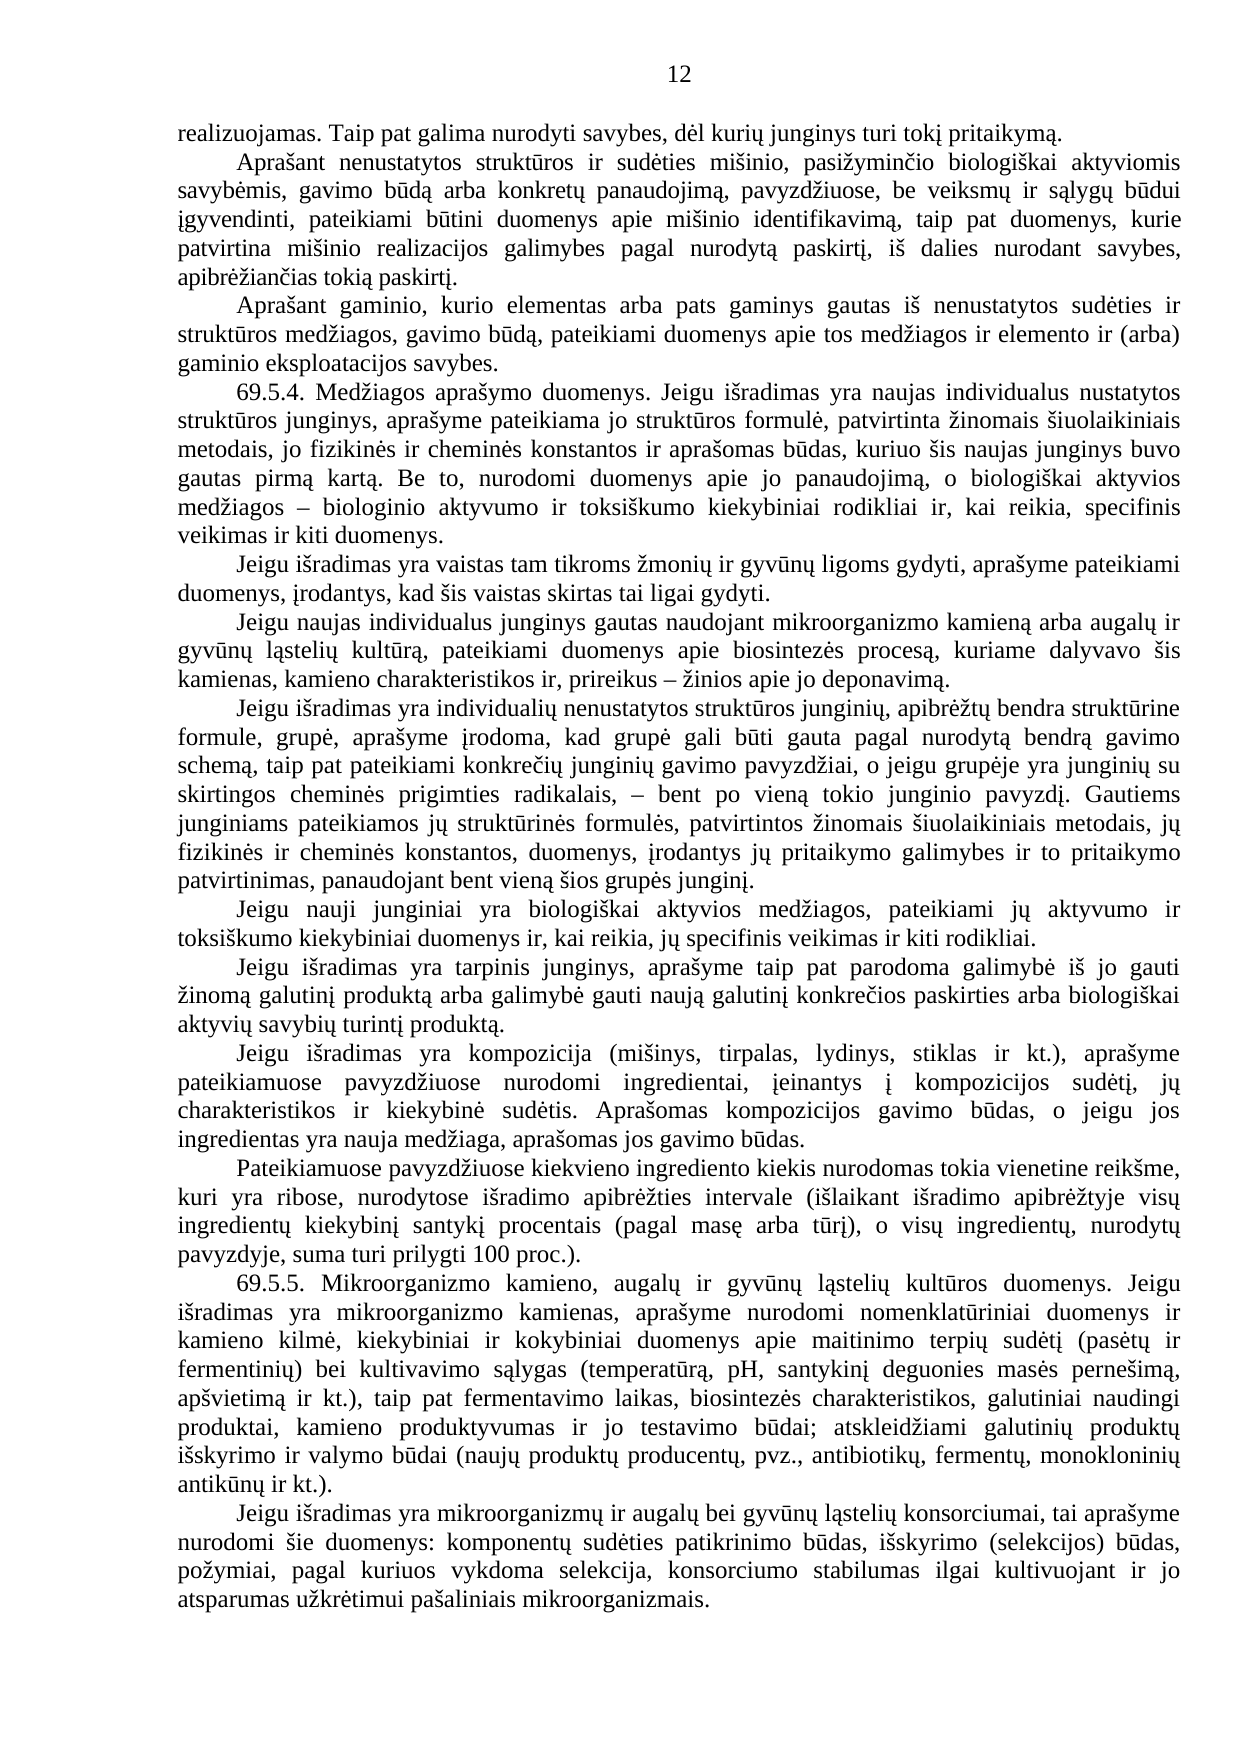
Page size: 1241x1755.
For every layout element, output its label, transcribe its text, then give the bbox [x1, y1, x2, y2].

text Jeigu naujas individualus junginys gautas naudojant mikroorganizmo kamieną arba augalų ir gyvūnų ląstelių kultūrą, pateikiami duomenys apie biosintezės procesą, kuriame dalyvavo šis kamienas, kamieno charakteristikos ir, prireikus – žinios apie jo deponavimą. [177, 607, 1181, 693]
text Jeigu išradimas yra individualių nenustatytos struktūros junginių, apibrėžtų bendra struktūrine formule, grupė, aprašyme įrodoma, kad grupė gali būti gauta pagal nurodytą bendrą gavimo schemą, taip pat pateikiami konkrečių junginių gavimo pavyzdžiai, o jeigu grupėje yra junginių su skirtingos cheminės prigimties radikalais, – bent po vieną tokio junginio pavyzdį. Gautiems junginiams pateikiamos jų struktūrinės formulės, patvirtintos žinomais šiuolaikiniais metodais, jų fizikinės ir cheminės konstantos, duomenys, įrodantys jų pritaikymo galimybes ir to pritaikymo patvirtinimas, panaudojant bent vieną šios grupės junginį. [177, 693, 1181, 894]
text Jeigu išradimas yra tarpinis junginys, aprašyme taip pat parodoma galimybė iš jo gauti žinomą galutinį produktą arba galimybė gauti naują galutinį konkrečios paskirties arba biologiškai aktyvių savybių turintį produktą. [177, 952, 1181, 1038]
text Jeigu nauji junginiai yra biologiškai aktyvios medžiagos, pateikiami jų aktyvumo ir toksiškumo kiekybiniai duomenys ir, kai reikia, jų specifinis veikimas ir kiti rodikliai. [177, 894, 1181, 952]
text Jeigu išradimas yra kompozicija (mišinys, tirpalas, lydinys, stiklas ir kt.), aprašyme pateikiamuose pavyzdžiuose nurodomi ingredientai, įeinantys į kompozicijos sudėtį, jų charakteristikos ir kiekybinė sudėtis. Aprašomas kompozicijos gavimo būdas, o jeigu jos ingredientas yra nauja medžiaga, aprašomas jos gavimo būdas. [177, 1038, 1181, 1153]
text realizuojamas. Taip pat galima nurodyti savybes, dėl kurių junginys turi tokį pritaikymą. [177, 118, 1181, 147]
text 69.5.5. Mikroorganizmo kamieno, augalų ir gyvūnų ląstelių kultūros duomenys. Jeigu išradimas yra mikroorganizmo kamienas, aprašyme nurodomi nomenklatūriniai duomenys ir kamieno kilmė, kiekybiniai ir kokybiniai duomenys apie maitinimo terpių sudėtį (pasėtų ir fermentinių) bei kultivavimo sąlygas (temperatūrą, pH, santykinį deguonies masės pernešimą, apšvietimą ir kt.), taip pat fermentavimo laikas, biosintezės charakteristikos, galutiniai naudingi produktai, kamieno produktyvumas ir jo testavimo būdai; atskleidžiami galutinių produktų išskyrimo ir valymo būdai (naujų produktų producentų, pvz., antibiotikų, fermentų, monokloninių antikūnų ir kt.). [177, 1268, 1181, 1498]
text Aprašant gaminio, kurio elementas arba pats gaminys gautas iš nenustatytos sudėties ir struktūros medžiagos, gavimo būdą, pateikiami duomenys apie tos medžiagos ir elemento ir (arba) gaminio eksploatacijos savybes. [177, 291, 1181, 377]
text Pateikiamuose pavyzdžiuose kiekvieno ingrediento kiekis nurodomas tokia vienetine reikšme, kuri yra ribose, nurodytose išradimo apibrėžties intervale (išlaikant išradimo apibrėžtyje visų ingredientų kiekybinį santykį procentais (pagal masę arba tūrį), o visų ingredientų, nurodytų pavyzdyje, suma turi prilygti 100 proc.). [177, 1153, 1181, 1268]
text Jeigu išradimas yra vaistas tam tikroms žmonių ir gyvūnų ligoms gydyti, aprašyme pateikiami duomenys, įrodantys, kad šis vaistas skirtas tai ligai gydyti. [177, 549, 1181, 607]
text Jeigu išradimas yra mikroorganizmų ir augalų bei gyvūnų ląstelių konsorciumai, tai aprašyme nurodomi šie duomenys: komponentų sudėties patikrinimo būdas, išskyrimo (selekcijos) būdas, požymiai, pagal kuriuos vykdoma selekcija, konsorciumo stabilumas ilgai kultivuojant ir jo atsparumas užkrėtimui pašaliniais mikroorganizmais. [177, 1498, 1181, 1613]
text 69.5.4. Medžiagos aprašymo duomenys. Jeigu išradimas yra naujas individualus nustatytos struktūros junginys, aprašyme pateikiama jo struktūros formulė, patvirtinta žinomais šiuolaikiniais metodais, jo fizikinės ir cheminės konstantos ir aprašomas būdas, kuriuo šis naujas junginys buvo gautas pirmą kartą. Be to, nurodomi duomenys apie jo panaudojimą, o biologiškai aktyvios medžiagos – biologinio aktyvumo ir toksiškumo kiekybiniai rodikliai ir, kai reikia, specifinis veikimas ir kiti duomenys. [177, 377, 1181, 549]
text Aprašant nenustatytos struktūros ir sudėties mišinio, pasižyminčio biologiškai aktyviomis savybėmis, gavimo būdą arba konkretų panaudojimą, pavyzdžiuose, be veiksmų ir sąlygų būdui įgyvendinti, pateikiami būtini duomenys apie mišinio identifikavimą, taip pat duomenys, kurie patvirtina mišinio realizacijos galimybes pagal nurodytą paskirtį, iš dalies nurodant savybes, apibrėžiančias tokią paskirtį. [177, 147, 1181, 291]
